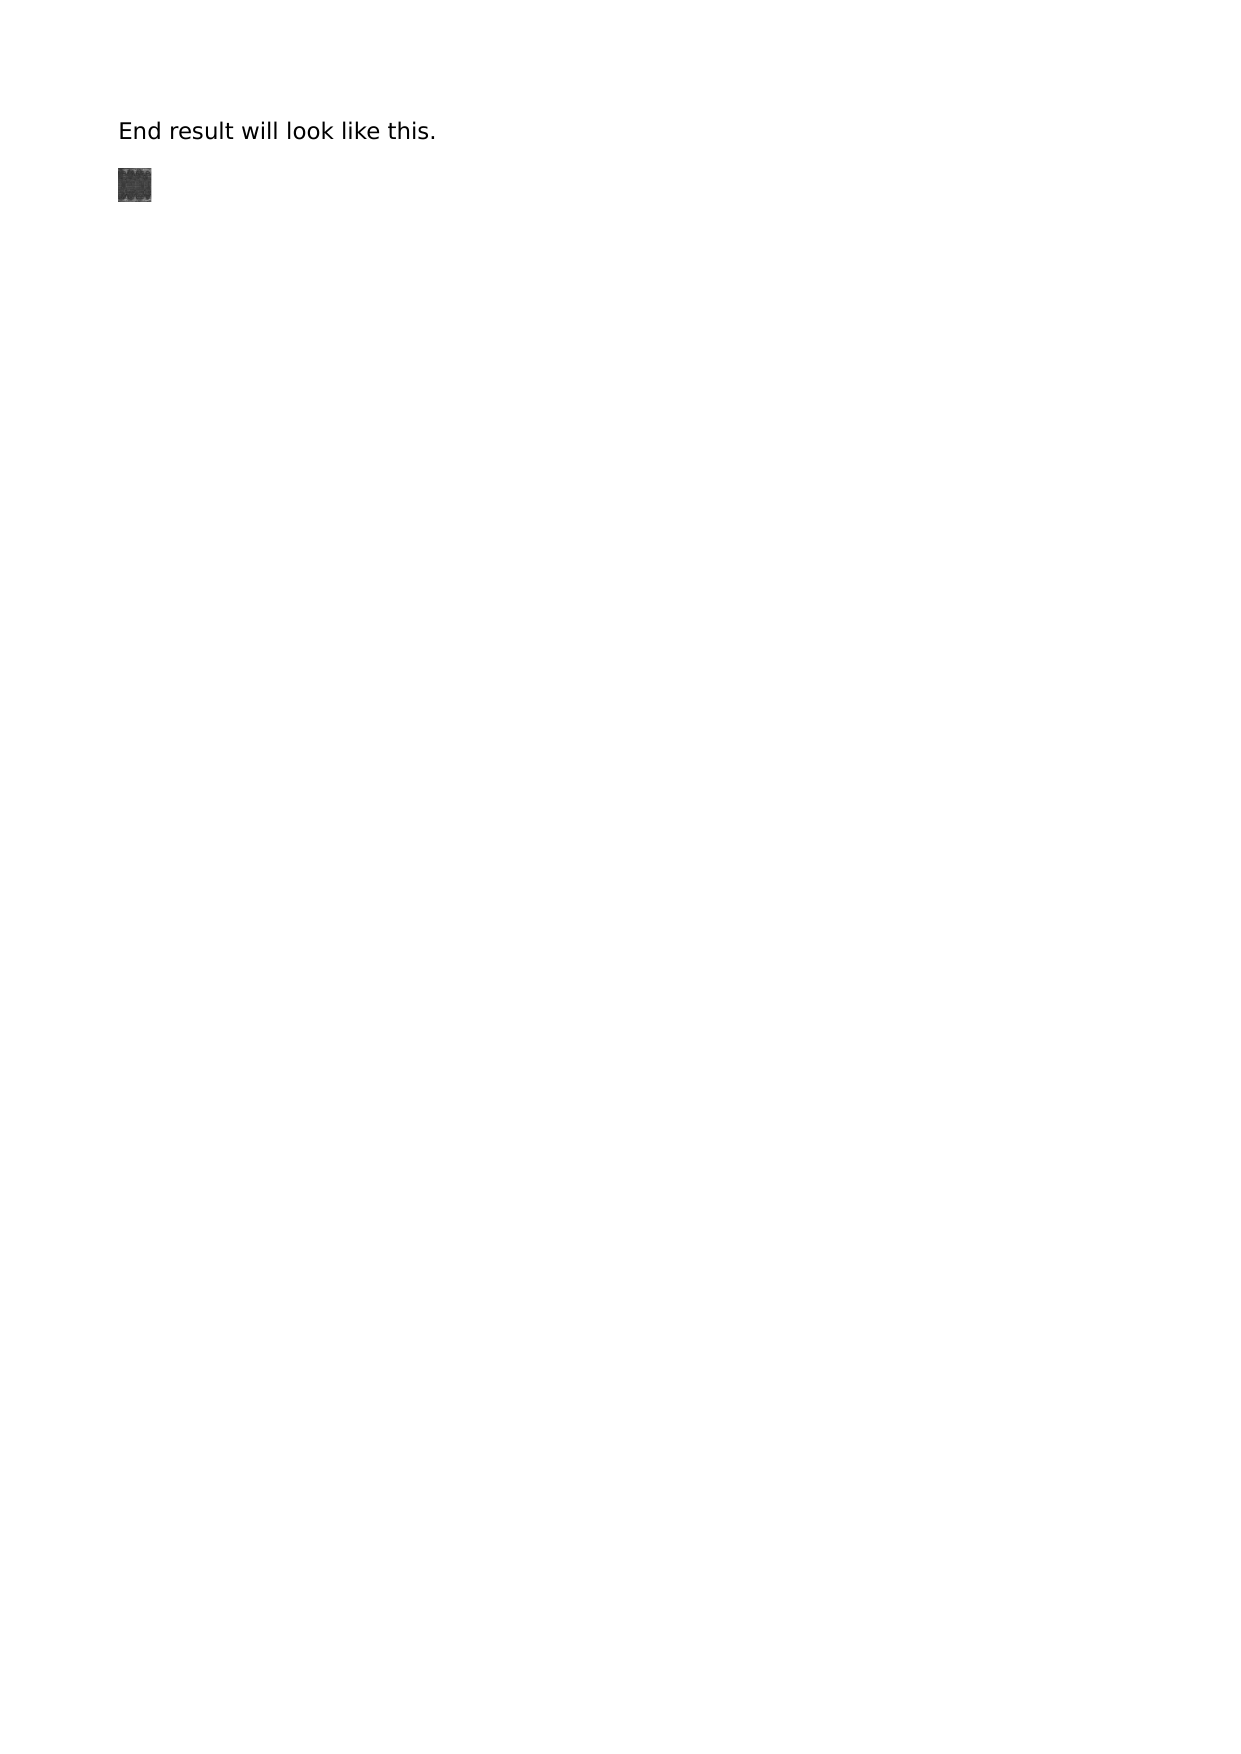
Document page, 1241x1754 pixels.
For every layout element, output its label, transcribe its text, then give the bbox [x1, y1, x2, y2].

text End result will look like this. [118, 118, 1122, 145]
picture [118, 168, 152, 202]
